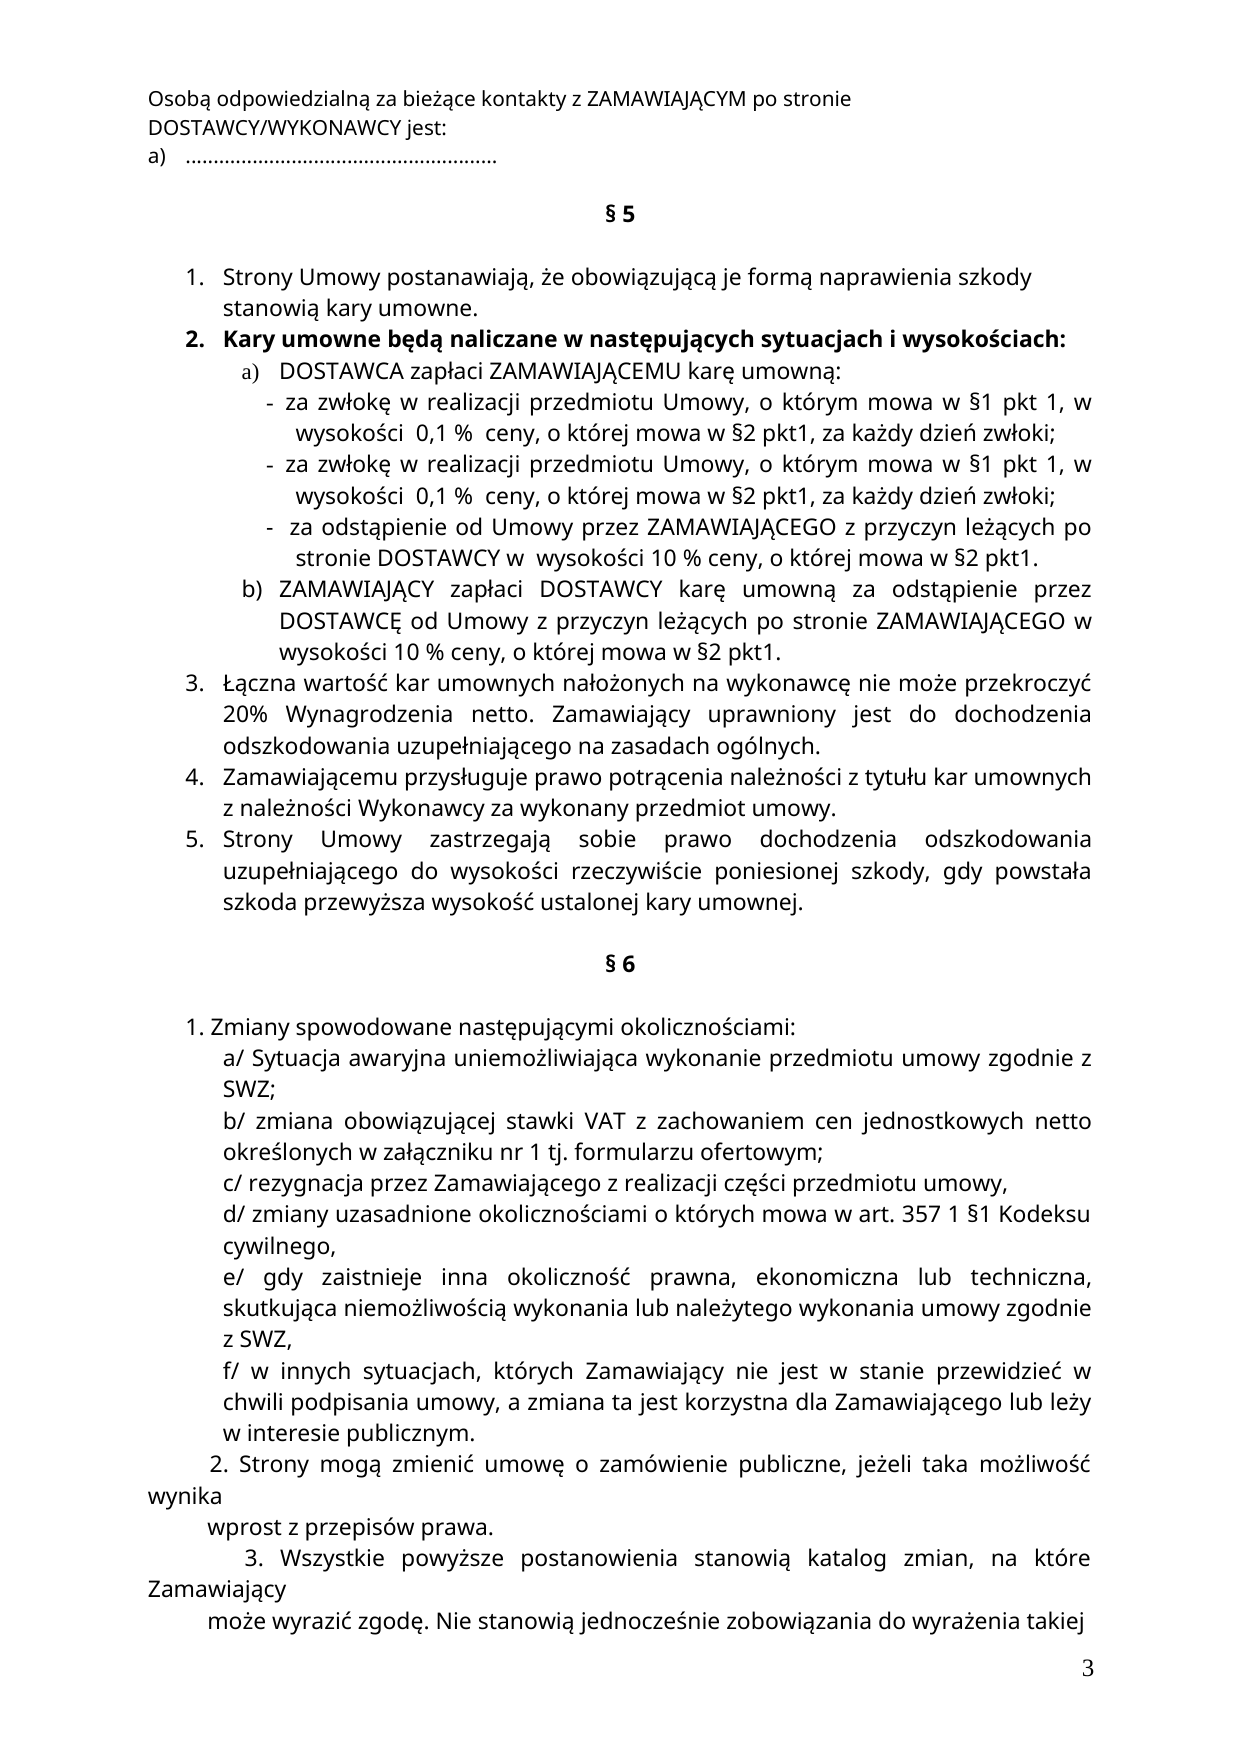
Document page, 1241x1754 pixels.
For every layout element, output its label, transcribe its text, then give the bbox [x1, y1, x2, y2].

list ZAMAWIAJĄCY zapłaci DOSTAWCY karę umowną za odstąpienie przez DOSTAWCĘ od Umowy z przyczyn leżących po stronie ZAMAWIAJĄCEGO w wysokości 10 % ceny, o której mowa w §2 pkt1. [241, 573, 1093, 667]
list Strony Umowy postanawiają, że obowiązującą je formą naprawienia szkody stanowią kary umowne. [185, 261, 1093, 323]
list Kary umowne będą naliczane w następujących sytuacjach i wysokościach: [185, 323, 1093, 354]
text 1. Zmiany spowodowane następującymi okolicznościami: [185, 1011, 1093, 1042]
text może wyrazić zgodę. Nie stanowią jednocześnie zobowiązania do wyrażenia takiej [148, 1604, 1093, 1636]
list DOSTAWCA zapłaci ZAMAWIAJĄCEMU karę umowną: [241, 354, 1093, 386]
text 3. Wszystkie powyższe postanowienia stanowią katalog zmian, na które Zamawiający [148, 1542, 1093, 1604]
text a/ Sytuacja awaryjna uniemożliwiająca wykonanie przedmiotu umowy zgodnie z SWZ; [223, 1042, 1093, 1104]
text Osobą odpowiedzialną za bieżące kontakty z ZAMAWIAJĄCYM po stronie DOSTAWCY/WYKONAWCY jest: [148, 84, 1093, 141]
text c/ rezygnacja przez Zamawiającego z realizacji części przedmiotu umowy, [223, 1167, 1093, 1198]
list Zamawiającemu przysługuje prawo potrącenia należności z tytułu kar umownych z należności Wykonawcy za wykonany przedmiot umowy. [185, 761, 1093, 823]
text wprost z przepisów prawa. [148, 1511, 1093, 1542]
text § 5 [148, 198, 1093, 229]
text § 6 [148, 948, 1093, 979]
text d/ zmiany uzasadnione okolicznościami o których mowa w art. 357 1 §1 Kodeksu cywilnego, [223, 1198, 1093, 1261]
list ........................................................ [148, 141, 1093, 170]
list Strony Umowy zastrzegają sobie prawo dochodzenia odszkodowania uzupełniającego do wysokości rzeczywiście poniesionej szkody, gdy powstała szkoda przewyższa wysokość ustalonej kary umownej. [185, 823, 1093, 917]
text - za odstąpienie od Umowy przez ZAMAWIAJĄCEGO z przyczyn leżących po stronie DOSTAWCY w wysokości 10 % ceny, o której mowa w §2 pkt1. [266, 511, 1093, 573]
list za zwłokę w realizacji przedmiotu Umowy, o którym mowa w §1 pkt 1, w wysokości 0,1 % ceny, o której mowa w §2 pkt1, za każdy dzień zwłoki; [266, 386, 1093, 448]
list za zwłokę w realizacji przedmiotu Umowy, o którym mowa w §1 pkt 1, w wysokości 0,1 % ceny, o której mowa w §2 pkt1, za każdy dzień zwłoki; [266, 448, 1093, 511]
text 2. Strony mogą zmienić umowę o zamówienie publiczne, jeżeli taka możliwość wynika [148, 1448, 1093, 1511]
text b/ zmiana obowiązującej stawki VAT z zachowaniem cen jednostkowych netto określonych w załączniku nr 1 tj. formularzu ofertowym; [223, 1104, 1093, 1167]
text f/ w innych sytuacjach, których Zamawiający nie jest w stanie przewidzieć w chwili podpisania umowy, a zmiana ta jest korzystna dla Zamawiającego lub leży w interesie publicznym. [223, 1354, 1093, 1448]
list Łączna wartość kar umownych nałożonych na wykonawcę nie może przekroczyć 20% Wynagrodzenia netto. Zamawiający uprawniony jest do dochodzenia odszkodowania uzupełniającego na zasadach ogólnych. [185, 667, 1093, 761]
text e/ gdy zaistnieje inna okoliczność prawna, ekonomiczna lub techniczna, skutkująca niemożliwością wykonania lub należytego wykonania umowy zgodnie z SWZ, [223, 1261, 1093, 1354]
